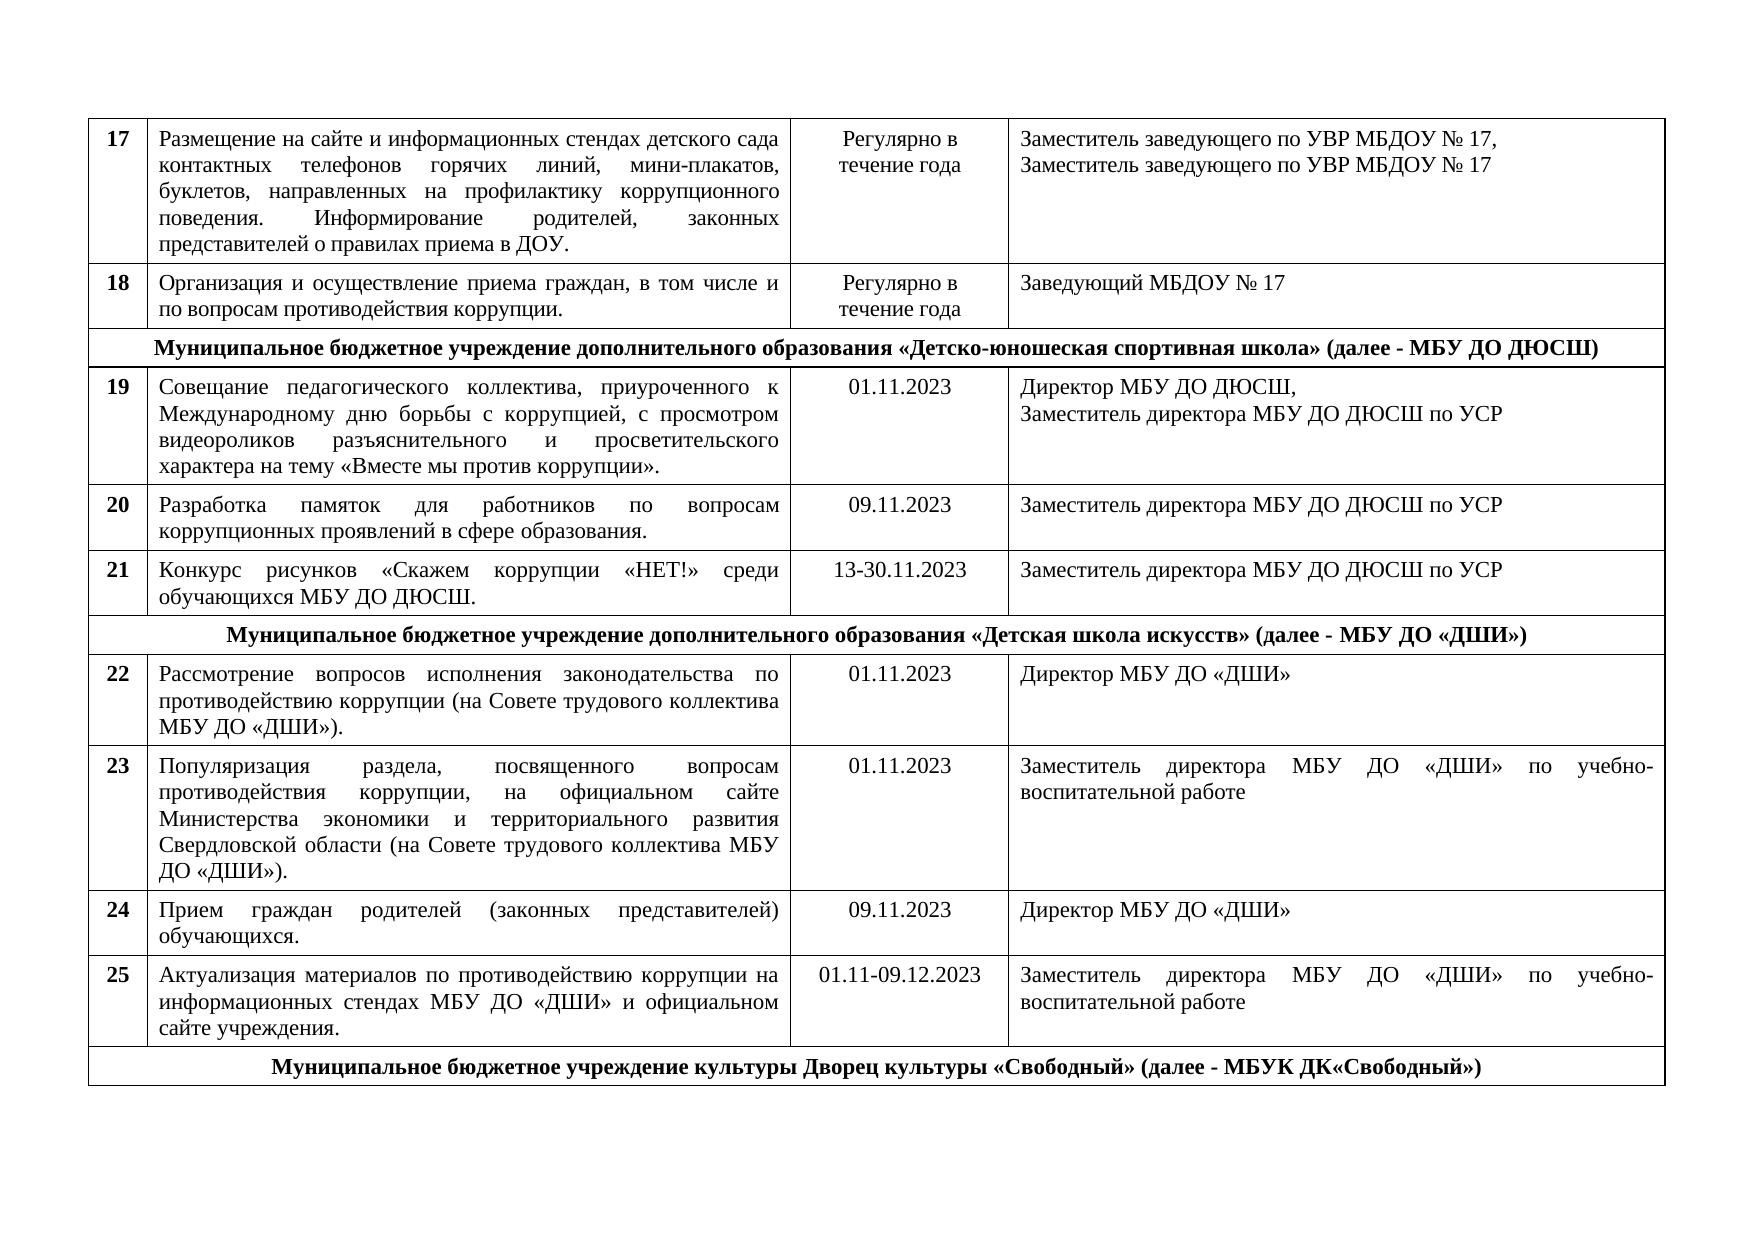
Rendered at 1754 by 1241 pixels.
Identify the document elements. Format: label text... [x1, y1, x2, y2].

table_cell 09.11.2023 [791, 485, 1008, 549]
table_cell Прием граждан родителей (законных представителей) обучающихся. [148, 891, 790, 955]
table_cell Заведующий МБДОУ № 17 [1009, 264, 1664, 328]
table_cell Рассмотрение вопросов исполнения законодательства по противодействию коррупции (на Совете трудового коллектива МБУ ДО «ДШИ»). [148, 655, 790, 745]
table_cell 24 [89, 891, 147, 955]
table_cell 01.11.2023 [791, 368, 1008, 484]
table_cell Заместитель директора МБУ ДО «ДШИ» по учебно-воспитательной работе [1009, 956, 1664, 1046]
table_cell Директор МБУ ДО «ДШИ» [1009, 891, 1664, 955]
table_cell 25 [89, 956, 147, 1046]
table_cell Муниципальное бюджетное учреждение культуры Дворец культуры «Свободный» (далее - МБУК ДК«Свободный») [89, 1047, 1664, 1085]
table_cell Директор МБУ ДО ДЮСШ, Заместитель директора МБУ ДО ДЮСШ по УСР [1009, 368, 1664, 484]
table_cell Заместитель заведующего по УВР МБДОУ № 17, Заместитель заведующего по УВР МБДОУ № 17 [1009, 119, 1664, 262]
table_cell 01.11.2023 [791, 746, 1008, 889]
table_cell Заместитель директора МБУ ДО ДЮСШ по УСР [1009, 551, 1664, 615]
table_cell 01.11.2023 [791, 655, 1008, 745]
table_cell 20 [89, 485, 147, 549]
table_cell Муниципальное бюджетное учреждение дополнительного образования «Детская школа искусств» (далее - МБУ ДО «ДШИ») [89, 616, 1664, 654]
table_cell Директор МБУ ДО «ДШИ» [1009, 655, 1664, 745]
table_cell Заместитель директора МБУ ДО «ДШИ» по учебно-воспитательной работе [1009, 746, 1664, 889]
table_cell Конкурс рисунков «Скажем коррупции «НЕТ!» среди обучающихся МБУ ДО ДЮСШ. [148, 551, 790, 615]
table_cell Разработка памяток для работников по вопросам коррупционных проявлений в сфере образования. [148, 485, 790, 549]
table_cell Заместитель директора МБУ ДО ДЮСШ по УСР [1009, 485, 1664, 549]
table_cell 22 [89, 655, 147, 745]
table_cell 01.11-09.12.2023 [791, 956, 1008, 1046]
table_cell 23 [89, 746, 147, 889]
table_cell Регулярно в течение года [791, 264, 1008, 328]
table_cell Размещение на сайте и информационных стендах детского сада контактных телефонов горячих линий, мини-плакатов, буклетов, направленных на профилактику коррупционного поведения. Информирование родителей, законных представителей о правилах приема в ДОУ. [148, 119, 790, 262]
table_cell Регулярно в течение года [791, 119, 1008, 262]
table_cell 17 [89, 119, 147, 262]
table_cell 19 [89, 368, 147, 484]
table_cell Муниципальное бюджетное учреждение дополнительного образования «Детско-юношеская спортивная школа» (далее - МБУ ДО ДЮСШ) [89, 329, 1664, 366]
table_cell Популяризация раздела, посвященного вопросам противодействия коррупции, на официальном сайте Министерства экономики и территориального развития Свердловской области (на Совете трудового коллектива МБУ ДО «ДШИ»). [148, 746, 790, 889]
table_cell 09.11.2023 [791, 891, 1008, 955]
table_cell 13-30.11.2023 [791, 551, 1008, 615]
table_cell Актуализация материалов по противодействию коррупции на информационных стендах МБУ ДО «ДШИ» и официальном сайте учреждения. [148, 956, 790, 1046]
table_cell 21 [89, 551, 147, 615]
table_cell Совещание педагогического коллектива, приуроченного к Международному дню борьбы с коррупцией, с просмотром видеороликов разъяснительного и просветительского характера на тему «Вместе мы против коррупции». [148, 368, 790, 484]
table_cell Организация и осуществление приема граждан, в том числе и по вопросам противодействия коррупции. [148, 264, 790, 328]
table_cell 18 [89, 264, 147, 328]
